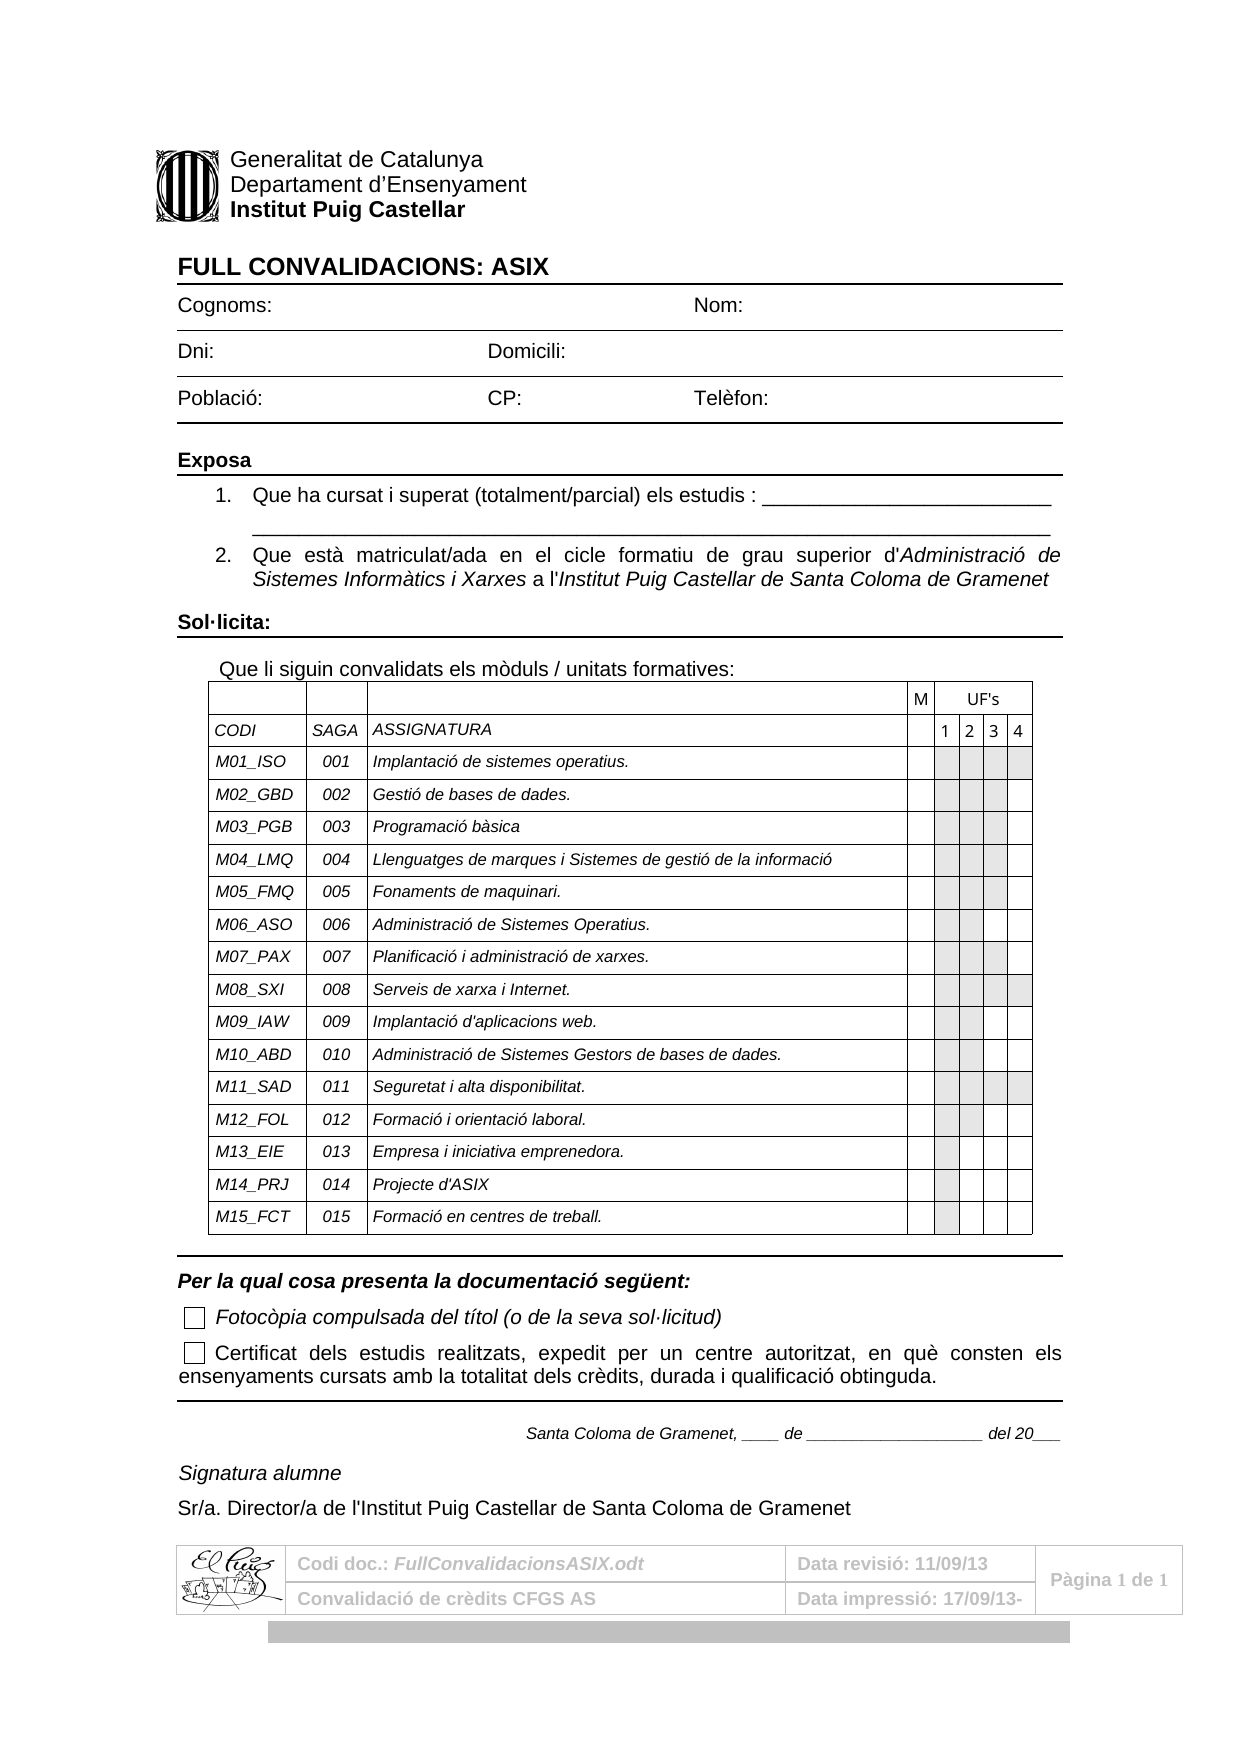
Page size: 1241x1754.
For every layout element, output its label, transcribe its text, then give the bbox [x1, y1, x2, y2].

list _____________________________________________________________________ [215, 513, 1063, 537]
table_cell [1008, 975, 1032, 1006]
table_cell [960, 747, 983, 779]
table_cell [908, 1202, 934, 1234]
table_cell M07_PAX [209, 942, 306, 974]
table_cell [960, 1202, 983, 1234]
table_cell [1008, 1007, 1032, 1039]
table_cell Implantació d'aplicacions web. [368, 1007, 907, 1039]
table_cell 002 [307, 780, 367, 811]
table_cell [960, 1137, 983, 1169]
table_cell 013 [307, 1137, 367, 1169]
table_cell [1008, 942, 1032, 974]
table_cell 006 [307, 910, 367, 941]
table_cell [908, 942, 934, 974]
table_cell Serveis de xarxa i Internet. [368, 975, 907, 1006]
table_cell 004 [307, 845, 367, 876]
table_cell 3 [984, 715, 1007, 746]
table_cell 007 [307, 942, 367, 974]
picture [172, 1540, 287, 1615]
table_cell [984, 1202, 1007, 1234]
table_cell [984, 812, 1007, 844]
table_cell [984, 747, 1007, 779]
table_cell [935, 1105, 959, 1136]
table_cell [935, 1007, 959, 1039]
table_cell [984, 1105, 1007, 1136]
text Dni: Domicili: [177, 339, 1063, 363]
table_cell [935, 780, 959, 811]
table_cell [908, 910, 934, 941]
table_cell 005 [307, 877, 367, 909]
text Per la qual cosa presenta la documentació següent: [177, 1269, 1063, 1293]
text Població: CP: Telèfon: [177, 385, 1063, 409]
table_cell [908, 1105, 934, 1136]
table_cell Projecte d'ASIX [368, 1170, 907, 1201]
table_cell 010 [307, 1040, 367, 1071]
table_cell [908, 1170, 934, 1201]
table_cell M03_PGB [209, 812, 306, 844]
table_cell [935, 747, 959, 779]
text Exposa [177, 448, 1063, 474]
text FULL CONVALIDACIONS: ASIX [177, 252, 1063, 283]
table_cell Empresa i iniciativa emprenedora. [368, 1137, 907, 1169]
table_cell Administració de Sistemes Gestors de bases de dades. [368, 1040, 907, 1071]
table_cell M01_ISO [209, 747, 306, 779]
table_header UF's [935, 682, 1032, 714]
table_cell [984, 975, 1007, 1006]
table_cell [1008, 747, 1032, 779]
table_cell [935, 812, 959, 844]
table_cell [935, 1072, 959, 1104]
text Fotocòpia compulsada del títol (o de la seva sol·licitud) [178, 1305, 1063, 1329]
table_cell M14_PRJ [209, 1170, 306, 1201]
table_cell 012 [307, 1105, 367, 1136]
table_cell M12_FOL [209, 1105, 306, 1136]
text Sr/a. Director/a de l'Institut Puig Castellar de Santa Coloma de Gramenet [177, 1496, 1063, 1520]
table_cell [960, 812, 983, 844]
table_cell [1008, 1040, 1032, 1071]
picture [177, 1546, 285, 1614]
table_cell [908, 975, 934, 1006]
text Cognoms: Nom: [177, 293, 1063, 317]
table_cell [935, 1170, 959, 1201]
table_cell ASSIGNATURA [368, 715, 907, 746]
table_cell [908, 1040, 934, 1071]
table_cell [908, 877, 934, 909]
table_cell [960, 1105, 983, 1136]
table_cell M11_SAD [209, 1072, 306, 1104]
table_cell [935, 1137, 959, 1169]
table_header [209, 682, 306, 714]
table_header [307, 682, 367, 714]
table_cell [908, 747, 934, 779]
text Sol·licita: [177, 610, 1063, 636]
table_cell [1008, 812, 1032, 844]
table_cell 2 [960, 715, 983, 746]
table_cell 015 [307, 1202, 367, 1234]
table_cell M05_FMQ [209, 877, 306, 909]
table_cell SAGA [307, 715, 367, 746]
table_cell [984, 1040, 1007, 1071]
table_cell Llenguatges de marques i Sistemes de gestió de la informació [368, 845, 907, 876]
text Que li siguin convalidats els mòduls / unitats formatives: [177, 657, 1063, 681]
table_cell Fonaments de maquinari. [368, 877, 907, 909]
table_cell 009 [307, 1007, 367, 1039]
list Que està matriculat/ada en el cicle formatiu de grau superior d'Administració de Sistemes Informàtics i Xarxes a l'Institut Puig Castellar de Santa Coloma de Gramenet [215, 543, 1063, 591]
table_cell [935, 845, 959, 876]
table_cell [984, 845, 1007, 876]
table_cell [984, 1007, 1007, 1039]
table_cell [1008, 910, 1032, 941]
table_cell [960, 877, 983, 909]
table_cell [960, 975, 983, 1006]
table_cell [960, 1170, 983, 1201]
table_cell [984, 1170, 1007, 1201]
table_cell [935, 910, 959, 941]
table_cell 001 [307, 747, 367, 779]
table_cell [1008, 877, 1032, 909]
table_cell Planificació i administració de xarxes. [368, 942, 907, 974]
table_cell [984, 780, 1007, 811]
table_cell [1008, 1072, 1032, 1104]
table_cell 014 [307, 1170, 367, 1201]
table_cell [935, 1202, 959, 1234]
table_cell M09_IAW [209, 1007, 306, 1039]
table_cell Programació bàsica [368, 812, 907, 844]
table_cell [935, 1040, 959, 1071]
table_cell M13_EIE [209, 1137, 306, 1169]
table_cell Implantació de sistemes operatius. [368, 747, 907, 779]
table_cell [984, 877, 1007, 909]
table_cell Seguretat i alta disponibilitat. [368, 1072, 907, 1104]
table_cell [908, 845, 934, 876]
table_cell [935, 942, 959, 974]
list Que ha cursat i superat (totalment/parcial) els estudis : _________________________ [215, 482, 1063, 506]
text Santa Coloma de Gramenet, ____ de ___________________ del 20___ [177, 1423, 1063, 1443]
table_cell [908, 1137, 934, 1169]
table_header M [908, 682, 934, 714]
table_cell CODI [209, 715, 306, 746]
table_cell Formació en centres de treball. [368, 1202, 907, 1234]
table_cell [960, 780, 983, 811]
table_cell [1008, 1202, 1032, 1234]
table_cell M08_SXI [209, 975, 306, 1006]
table_cell 003 [307, 812, 367, 844]
table_cell [960, 910, 983, 941]
table_cell [984, 1137, 1007, 1169]
table_cell [960, 942, 983, 974]
table_cell Gestió de bases de dades. [368, 780, 907, 811]
table_cell [984, 942, 1007, 974]
table_cell [984, 910, 1007, 941]
table_cell M02_GBD [209, 780, 306, 811]
picture [156, 150, 219, 222]
table_cell [1008, 845, 1032, 876]
table_cell [908, 1072, 934, 1104]
table_cell M10_ABD [209, 1040, 306, 1071]
table_cell [960, 1040, 983, 1071]
table_cell [908, 1007, 934, 1039]
table_cell Formació i orientació laboral. [368, 1105, 907, 1136]
table_cell [935, 975, 959, 1006]
table_cell [908, 780, 934, 811]
table_cell M06_ASO [209, 910, 306, 941]
table_cell [984, 1072, 1007, 1104]
table_cell 4 [1008, 715, 1032, 746]
text Signatura alumne [178, 1460, 1063, 1484]
table_cell [960, 1072, 983, 1104]
table_cell 011 [307, 1072, 367, 1104]
table_cell [1008, 780, 1032, 811]
table_header [368, 682, 907, 714]
table_cell [960, 845, 983, 876]
table_cell [1008, 1170, 1032, 1201]
table_cell M15_FCT [209, 1202, 306, 1234]
table_cell [935, 877, 959, 909]
table_cell [960, 1007, 983, 1039]
table_cell M04_LMQ [209, 845, 306, 876]
table_cell [908, 715, 934, 746]
table_cell [908, 812, 934, 844]
table_cell 1 [935, 715, 959, 746]
table_cell 008 [307, 975, 367, 1006]
table_cell [1008, 1105, 1032, 1136]
table_cell Administració de Sistemes Operatius. [368, 910, 907, 941]
table_cell [1008, 1137, 1032, 1169]
text Certificat dels estudis realitzats, expedit per un centre autoritzat, en què consten els ensenyaments cursats amb la totalitat dels crèdits, durada i qualificació obtinguda. [178, 1340, 1063, 1388]
